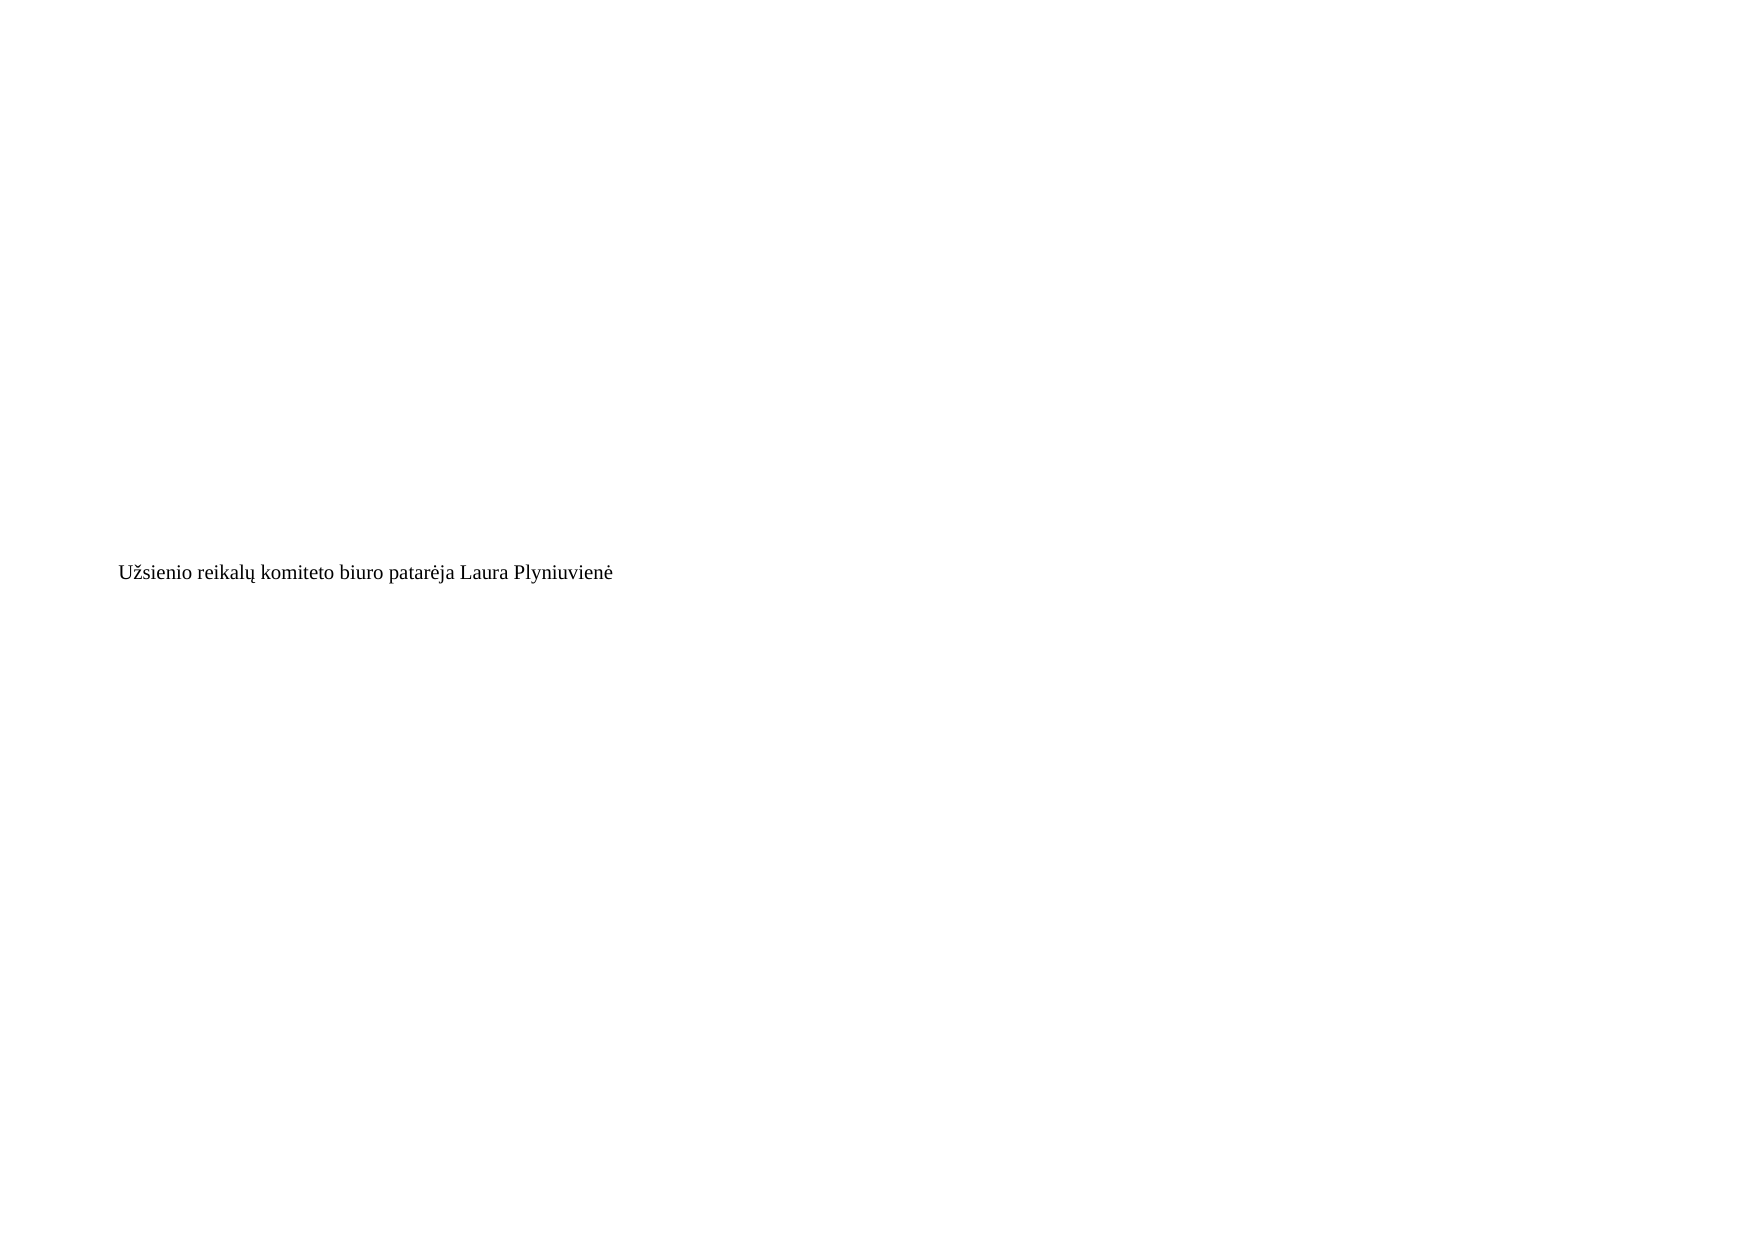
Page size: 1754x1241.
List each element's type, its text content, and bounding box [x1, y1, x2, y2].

text Užsienio reikalų komiteto biuro patarėja Laura Plyniuvienė [118, 560, 1695, 584]
